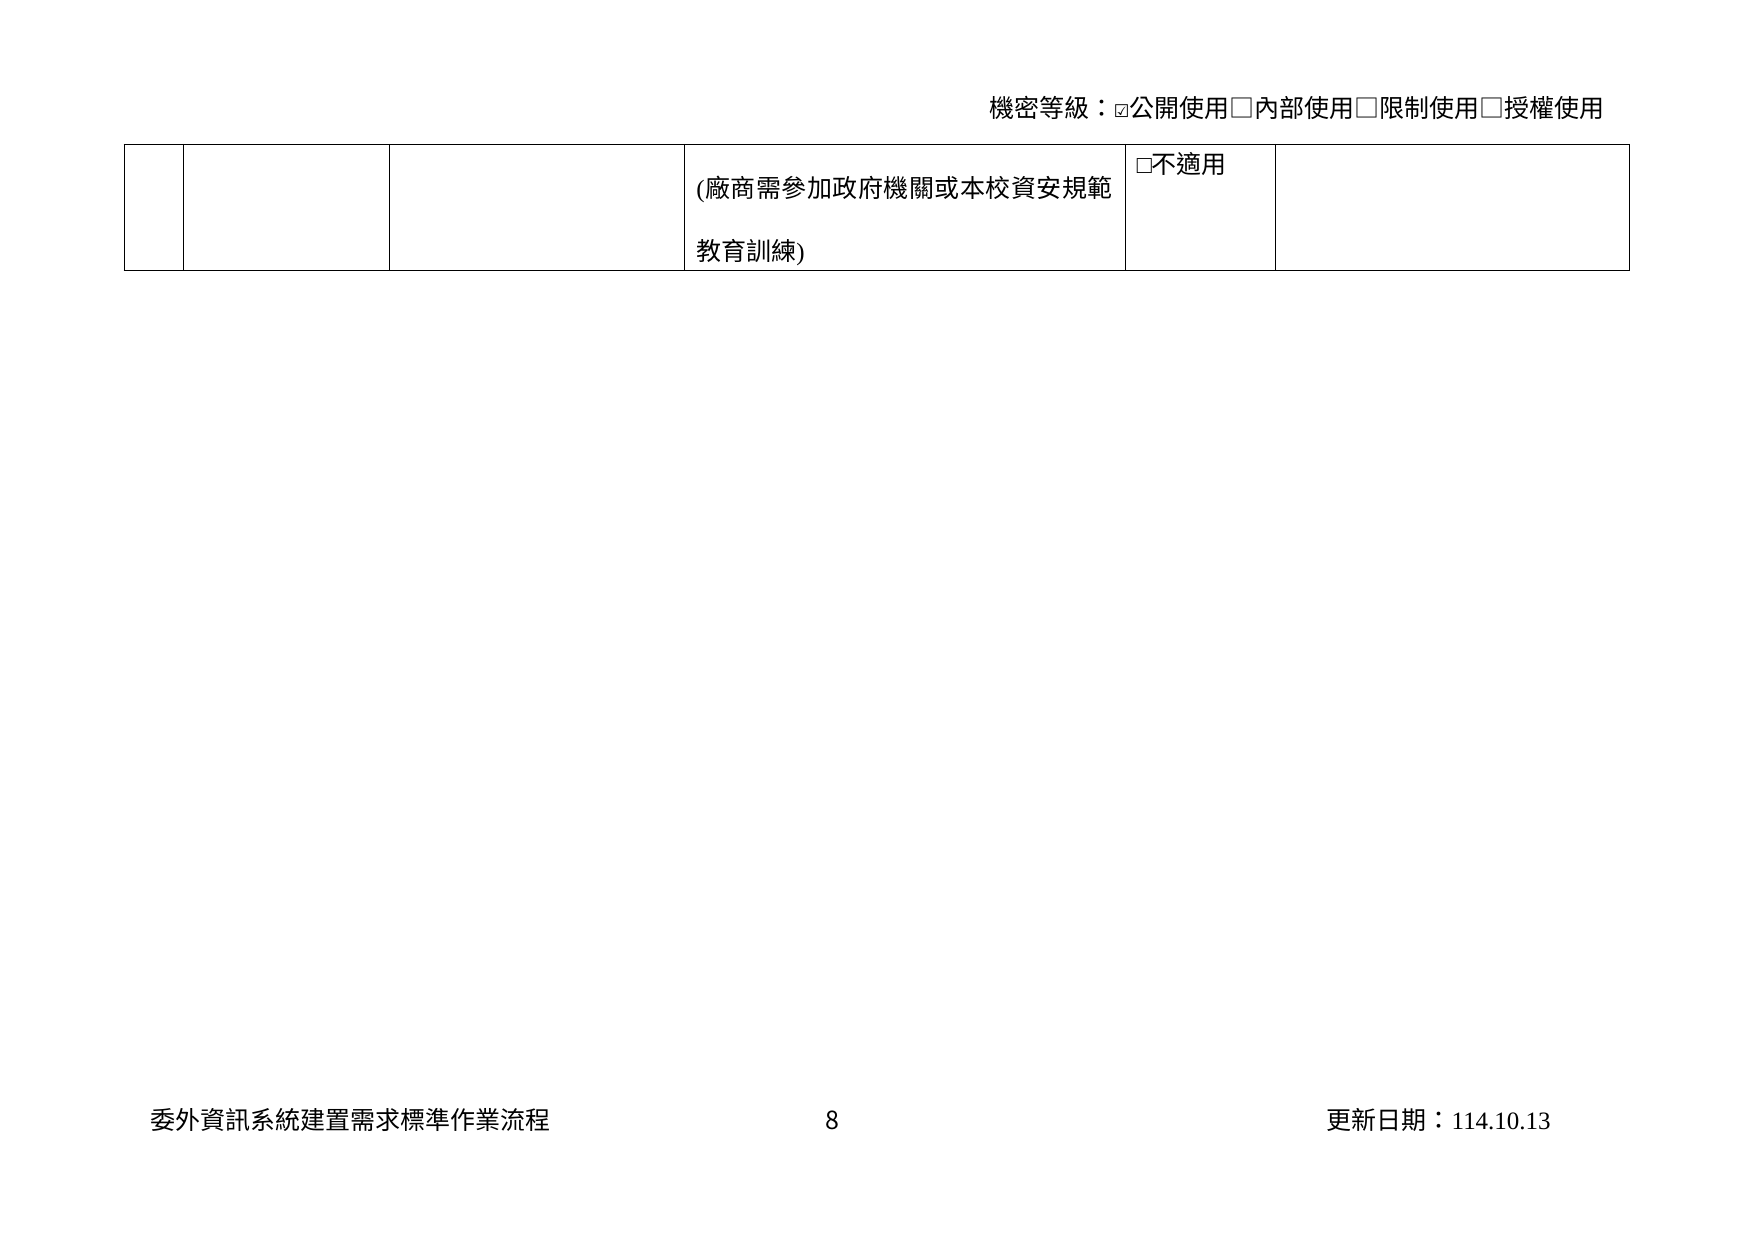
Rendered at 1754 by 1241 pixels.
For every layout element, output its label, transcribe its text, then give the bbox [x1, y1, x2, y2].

table_cell [390, 145, 684, 270]
table_cell □不適用 [1126, 145, 1275, 270]
table_cell [1276, 145, 1629, 270]
table_cell [184, 145, 389, 270]
table_cell (廠商需參加政府機關或本校資安規範教育訓練) [685, 145, 1125, 270]
table_cell [125, 145, 183, 270]
